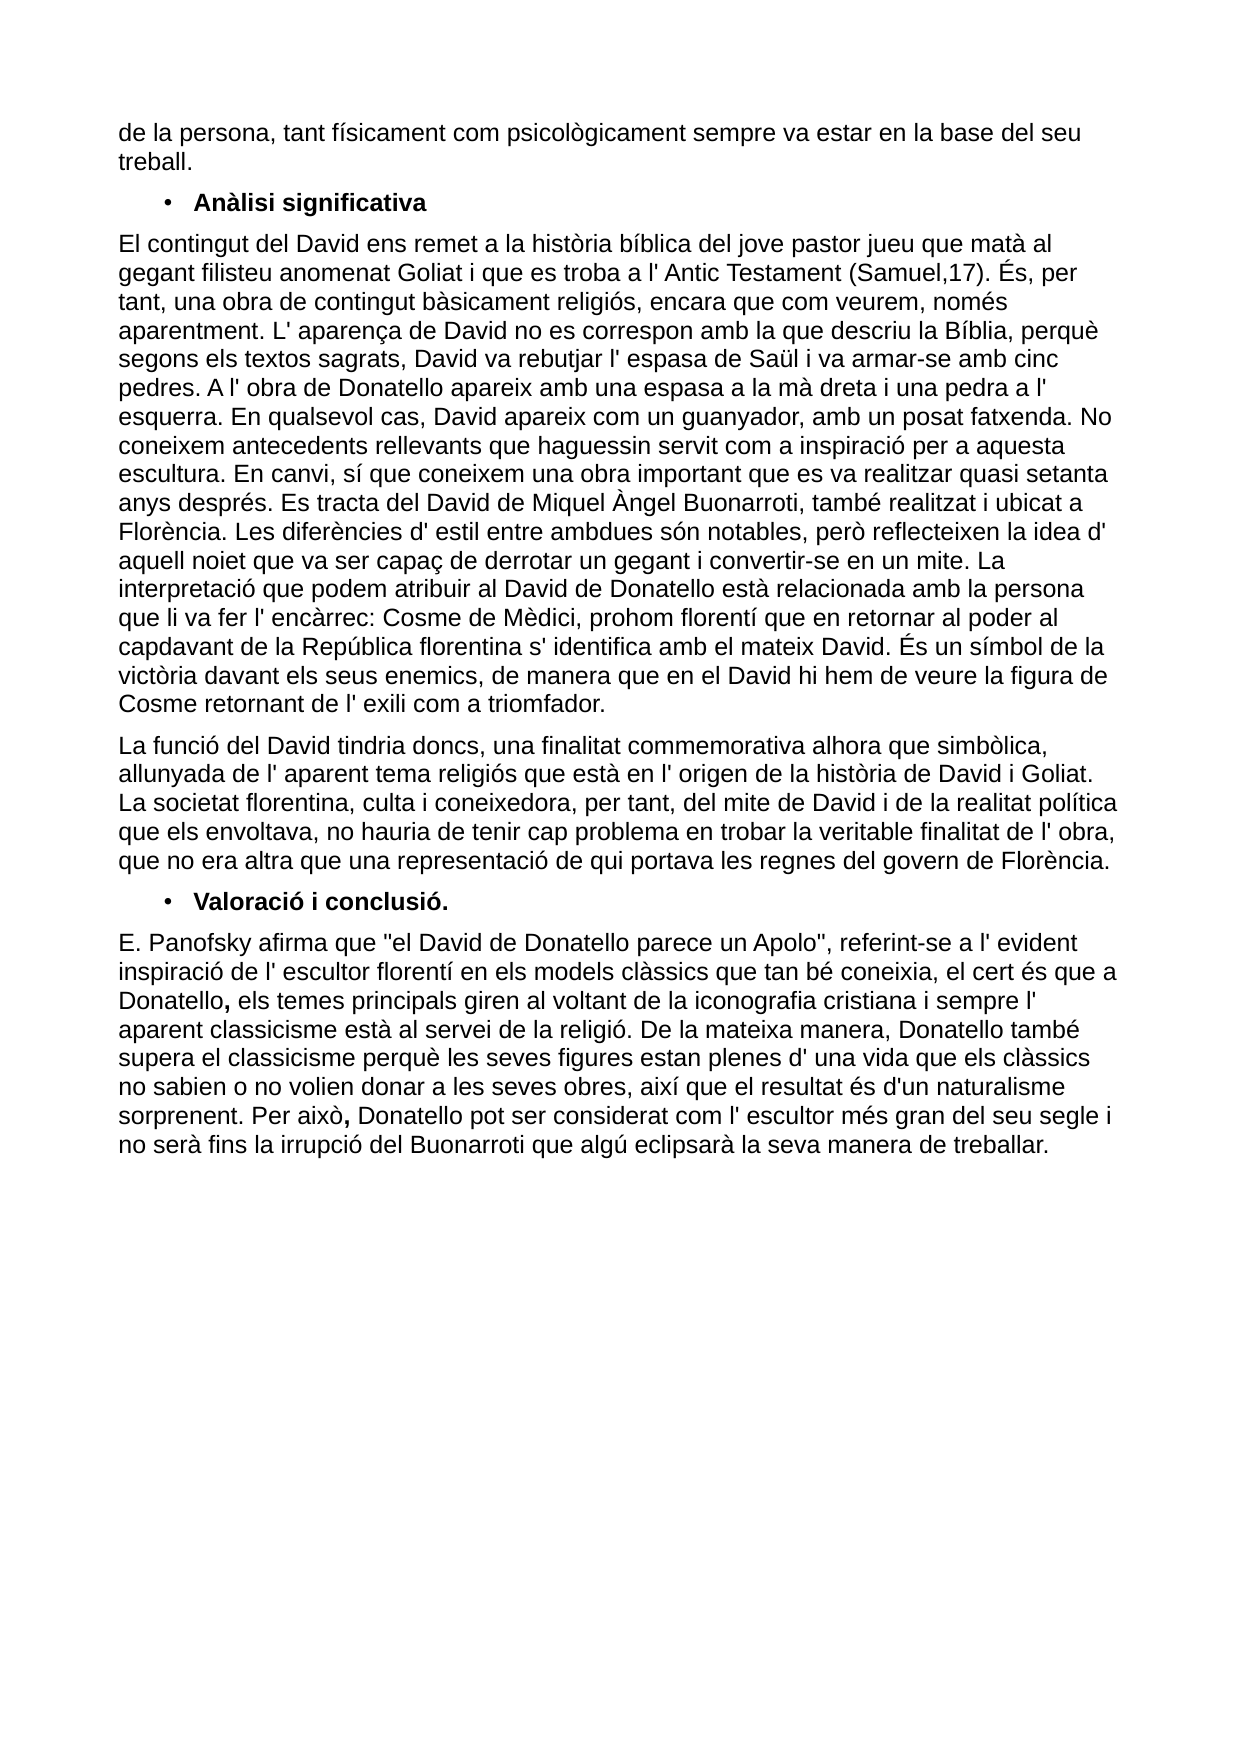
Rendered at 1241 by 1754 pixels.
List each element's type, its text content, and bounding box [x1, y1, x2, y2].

text La funció del David tindria doncs, una finalitat commemorativa alhora que simbòlica, allunyada de l' aparent tema religiós que està en l' origen de la història de David i Goliat. La societat florentina, culta i coneixedora, per tant, del mite de David i de la realitat política que els envoltava, no hauria de tenir cap problema en trobar la veritable finalitat de l' obra, que no era altra que una representació de qui portava les regnes del govern de Florència. [118, 731, 1122, 874]
text de la persona, tant físicament com psicològicament sempre va estar en la base del seu treball. [118, 118, 1122, 176]
text El contingut del David ens remet a la història bíblica del jove pastor jueu que matà al gegant filisteu anomenat Goliat i que es troba a l' Antic Testament (Samuel,17). És, per tant, una obra de contingut bàsicament religiós, encara que com veurem, només aparentment. L' aparença de David no es correspon amb la que descriu la Bíblia, perquè segons els textos sagrats, David va rebutjar l' espasa de Saül i va armar-se amb cinc pedres. A l' obra de Donatello apareix amb una espasa a la mà dreta i una pedra a l' esquerra. En qualsevol cas, David apareix com un guanyador, amb un posat fatxenda. No coneixem antecedents rellevants que haguessin servit com a inspiració per a aquesta escultura. En canvi, sí que coneixem una obra important que es va realitzar quasi setanta anys després. Es tracta del David de Miquel Àngel Buonarroti, també realitzat i ubicat a Florència. Les diferències d' estil entre ambdues són notables, però reflecteixen la idea d' aquell noiet que va ser capaç de derrotar un gegant i convertir-se en un mite. La interpretació que podem atribuir al David de Donatello està relacionada amb la persona que li va fer l' encàrrec: Cosme de Mèdici, prohom florentí que en retornar al poder al capdavant de la República florentina s' identifica amb el mateix David. És un símbol de la victòria davant els seus enemics, de manera que en el David hi hem de veure la figura de Cosme retornant de l' exili com a triomfador. [118, 229, 1122, 718]
text E. Panofsky afirma que "el David de Donatello parece un Apolo", referint-se a l' evident inspiració de l' escultor florentí en els models clàssics que tan bé coneixia, el cert és que a Donatello, els temes principals giren al voltant de la iconografia cristiana i sempre l' aparent classicisme està al servei de la religió. De la mateixa manera, Donatello també supera el classicisme perquè les seves figures estan plenes d' una vida que els clàssics no sabien o no volien donar a les seves obres, així que el resultat és d'un naturalisme sorprenent. Per això, Donatello pot ser considerat com l' escultor més gran del seu segle i no serà fins la irrupció del Buonarroti que algú eclipsarà la seva manera de treballar. [118, 928, 1122, 1158]
list Anàlisi significativa [164, 188, 1122, 217]
list Valoració i conclusió. [164, 887, 1122, 916]
